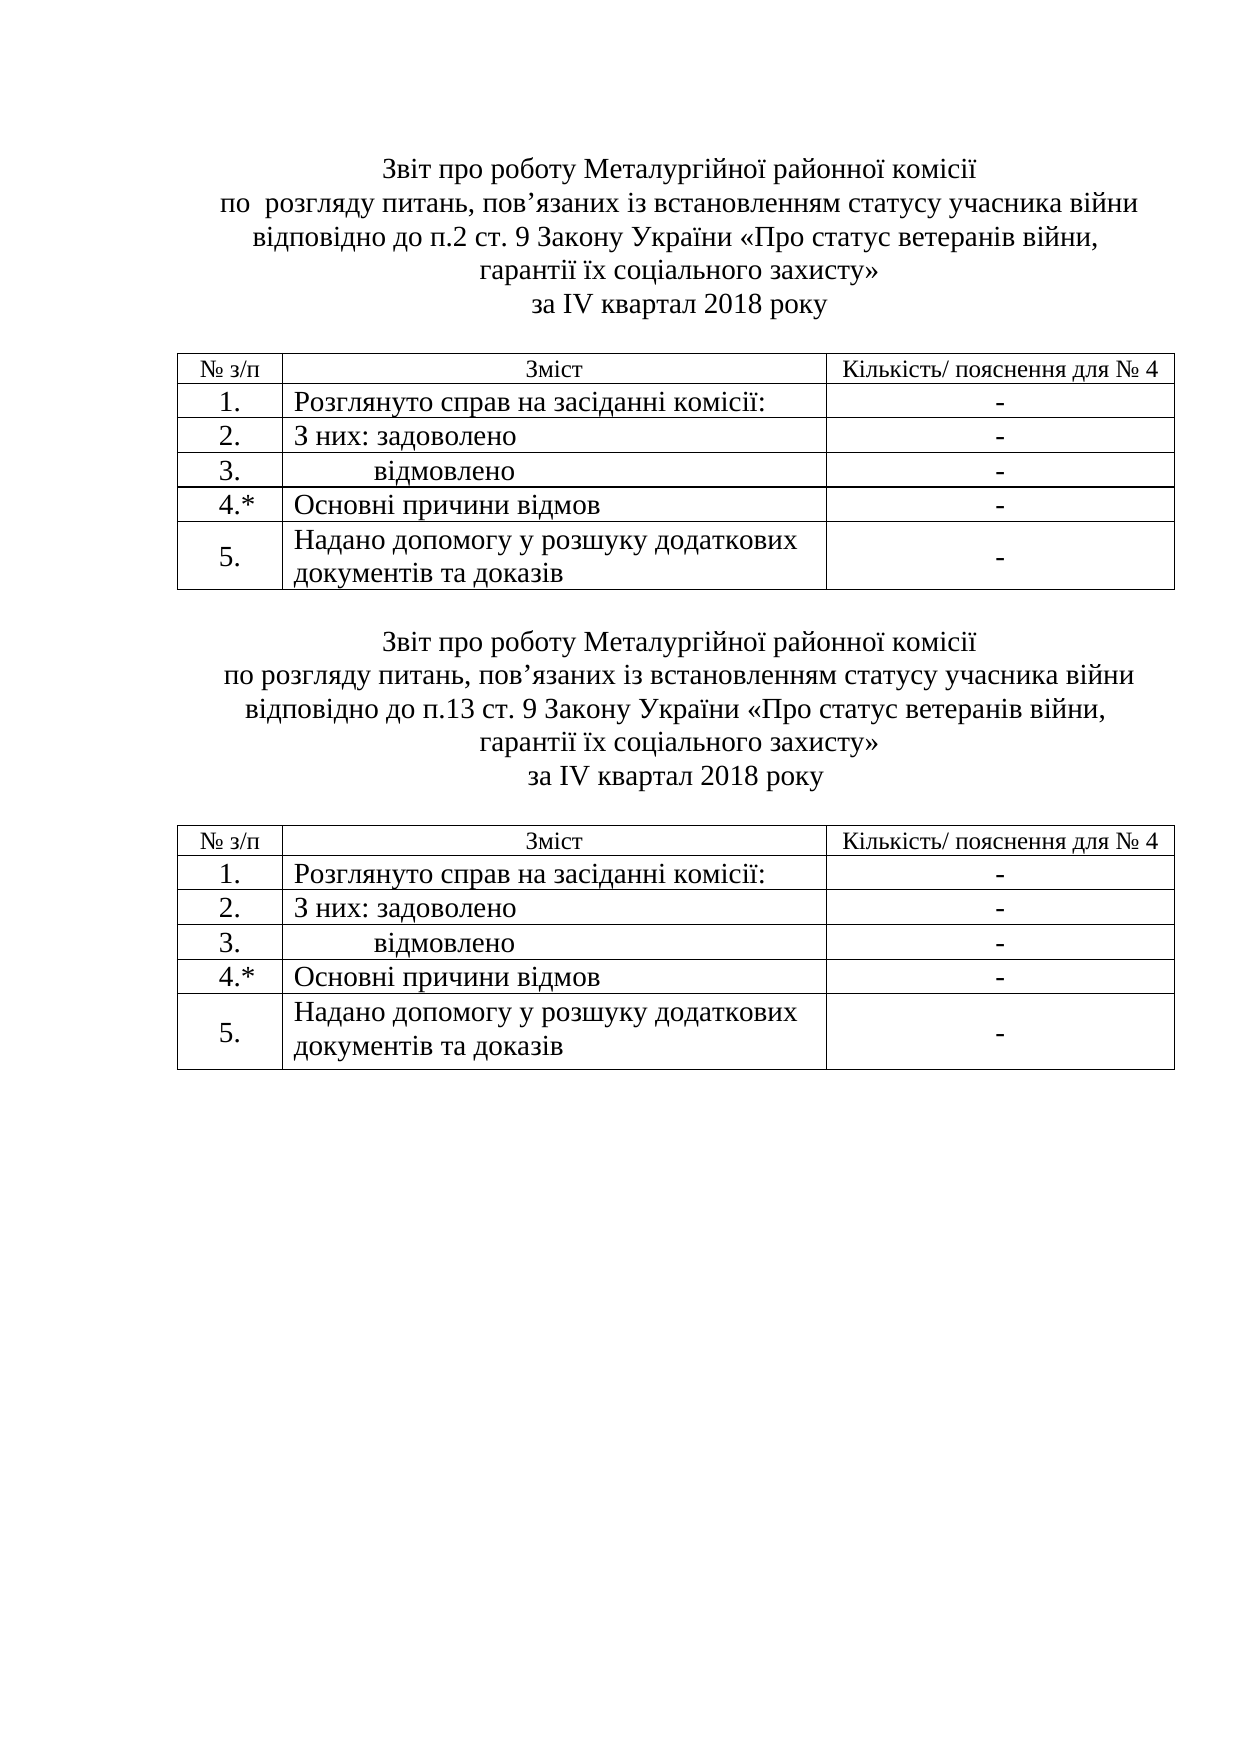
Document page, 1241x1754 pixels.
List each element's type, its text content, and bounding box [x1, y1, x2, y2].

table_cell - [827, 890, 1174, 924]
table_cell 2. [178, 418, 282, 452]
table_cell - [827, 960, 1174, 993]
table_cell 5. [178, 522, 282, 589]
table_cell 4.* [178, 488, 282, 521]
table_cell З них: задоволено [283, 418, 826, 452]
table_cell відмовлено [283, 925, 826, 958]
text Звіт про роботу Металургійної районної комісії [177, 624, 1181, 657]
table_cell 3. [178, 453, 282, 486]
table_cell - [827, 488, 1174, 521]
table_header Зміст [283, 826, 826, 855]
text Звіт про роботу Металургійної районної комісії [177, 152, 1181, 185]
table_cell 1. [178, 384, 282, 417]
table_cell - [827, 418, 1174, 452]
table_cell - [827, 994, 1174, 1069]
table_cell 4.* [178, 960, 282, 993]
table_cell Розглянуто справ на засіданні комісії: [283, 384, 826, 417]
table_cell - [827, 384, 1174, 417]
table_cell 1. [178, 856, 282, 889]
text гарантії їх соціального захисту» [177, 252, 1181, 286]
table_cell Основні причини відмов [283, 488, 826, 521]
table_header № з/п [178, 826, 282, 855]
text за ІV квартал 2018 року [177, 286, 1181, 319]
table_cell Надано допомогу у розшуку додаткових документів та доказів [283, 994, 826, 1069]
table_cell 2. [178, 890, 282, 924]
text гарантії їх соціального захисту» [177, 724, 1181, 758]
text по розгляду питань, пов’язаних із встановленням статусу учасника війни відповідно до п.2 ст. 9 Закону України «Про статус ветеранів війни, [177, 185, 1181, 252]
table_cell 3. [178, 925, 282, 958]
table_header Кількість/ пояснення для № 4 [827, 826, 1174, 855]
text за ІV квартал 2018 року [177, 758, 1181, 791]
table_cell Основні причини відмов [283, 960, 826, 993]
table_cell Надано допомогу у розшуку додаткових документів та доказів [283, 522, 826, 589]
table_cell відмовлено [283, 453, 826, 486]
table_header Кількість/ пояснення для № 4 [827, 354, 1174, 383]
text по розгляду питань, пов’язаних із встановленням статусу учасника війни відповідно до п.13 ст. 9 Закону України «Про статус ветеранів війни, [177, 657, 1181, 724]
table_cell - [827, 856, 1174, 889]
table_header Зміст [283, 354, 826, 383]
table_cell - [827, 522, 1174, 589]
table_cell - [827, 925, 1174, 958]
table_header № з/п [178, 354, 282, 383]
table_cell З них: задоволено [283, 890, 826, 924]
table_cell - [827, 453, 1174, 486]
table_cell Розглянуто справ на засіданні комісії: [283, 856, 826, 889]
table_cell 5. [178, 994, 282, 1069]
